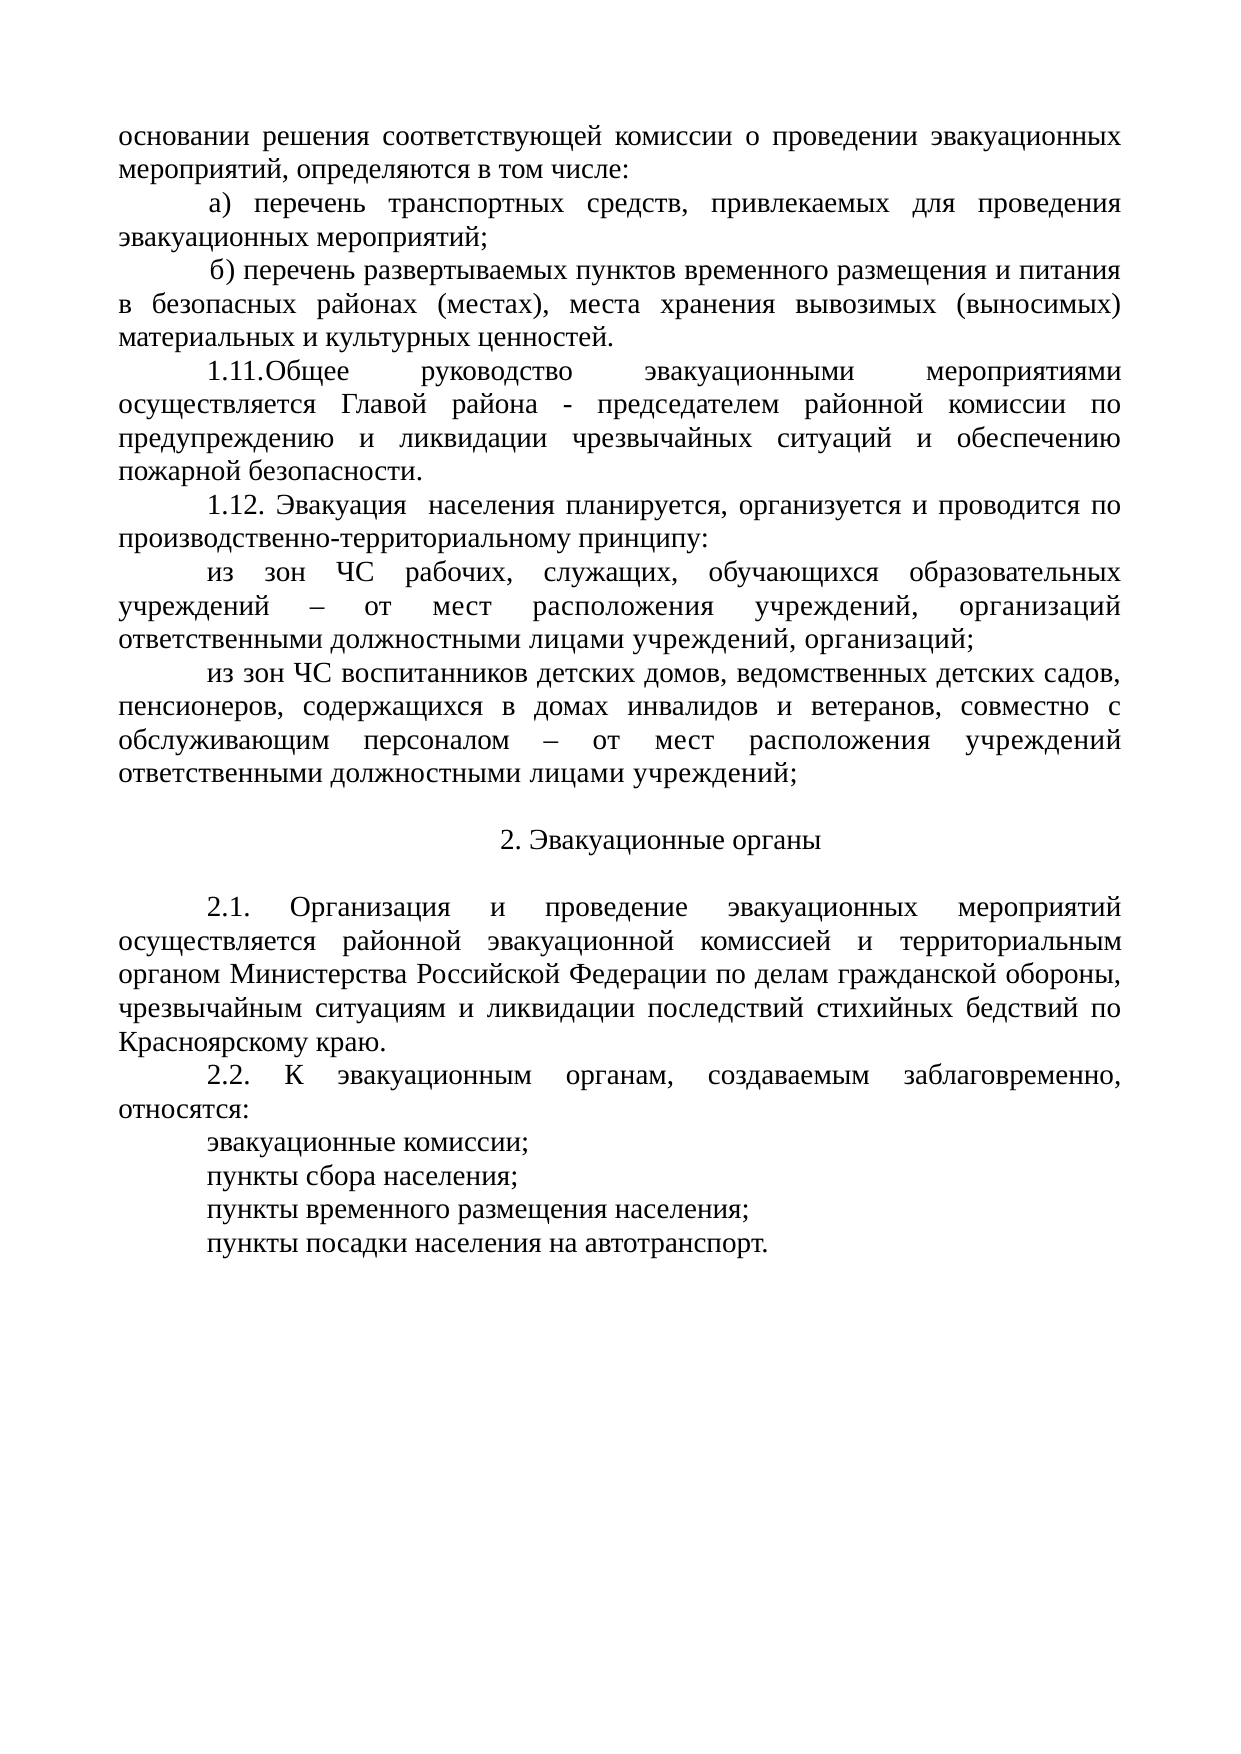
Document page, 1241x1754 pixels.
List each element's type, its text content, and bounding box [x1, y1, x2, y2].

text 2.1. Организация и проведение эвакуационных мероприятий осуществляется районной эвакуационной комиссией и территориальным органом Министерства Российской Федерации по делам гражданской обороны, чрезвычайным ситуациям и ликвидации последствий стихийных бедствий по Красноярскому краю. [118, 889, 1122, 1057]
list Общее руководство эвакуационными мероприятиями осуществляется Главой района - председателем районной комиссии по предупреждению и ликвидации чрезвычайных ситуаций и обеспечению пожарной безопасности. [118, 353, 1122, 487]
text 2.2. К эвакуационным органам, создаваемым заблаговременно, относятся: [118, 1057, 1122, 1124]
text пункты посадки населения на автотранспорт. [118, 1225, 1122, 1258]
text пункты временного размещения населения; [118, 1191, 1122, 1225]
list б) перечень развертываемых пунктов временного размещения и питания в безопасных районах (местах), места хранения вывозимых (выносимых) материальных и культурных ценностей. [118, 252, 1122, 353]
text эвакуационные комиссии; [118, 1124, 1122, 1158]
text из зон ЧС рабочих, служащих, обучающихся образовательных учреждений – от мест расположения учреждений, организаций ответственными должностными лицами учреждений, организаций; [118, 554, 1122, 655]
text из зон ЧС воспитанников детских домов, ведомственных детских садов, пенсионеров, содержащихся в домах инвалидов и ветеранов, совместно с обслуживающим персоналом – от мест расположения учреждений ответственными должностными лицами учреждений; [118, 655, 1122, 789]
text 1.12. Эвакуация населения планируется, организуется и проводится по производственно-территориальному принципу: [118, 487, 1122, 554]
list а) перечень транспортных средств, привлекаемых для проведения эвакуационных мероприятий; [118, 185, 1122, 252]
text 2. Эвакуационные органы [118, 822, 1122, 856]
text пункты сбора населения; [118, 1158, 1122, 1191]
list основании решения соответствующей комиссии о проведении эвакуационных мероприятий, определяются в том числе: [118, 118, 1122, 185]
